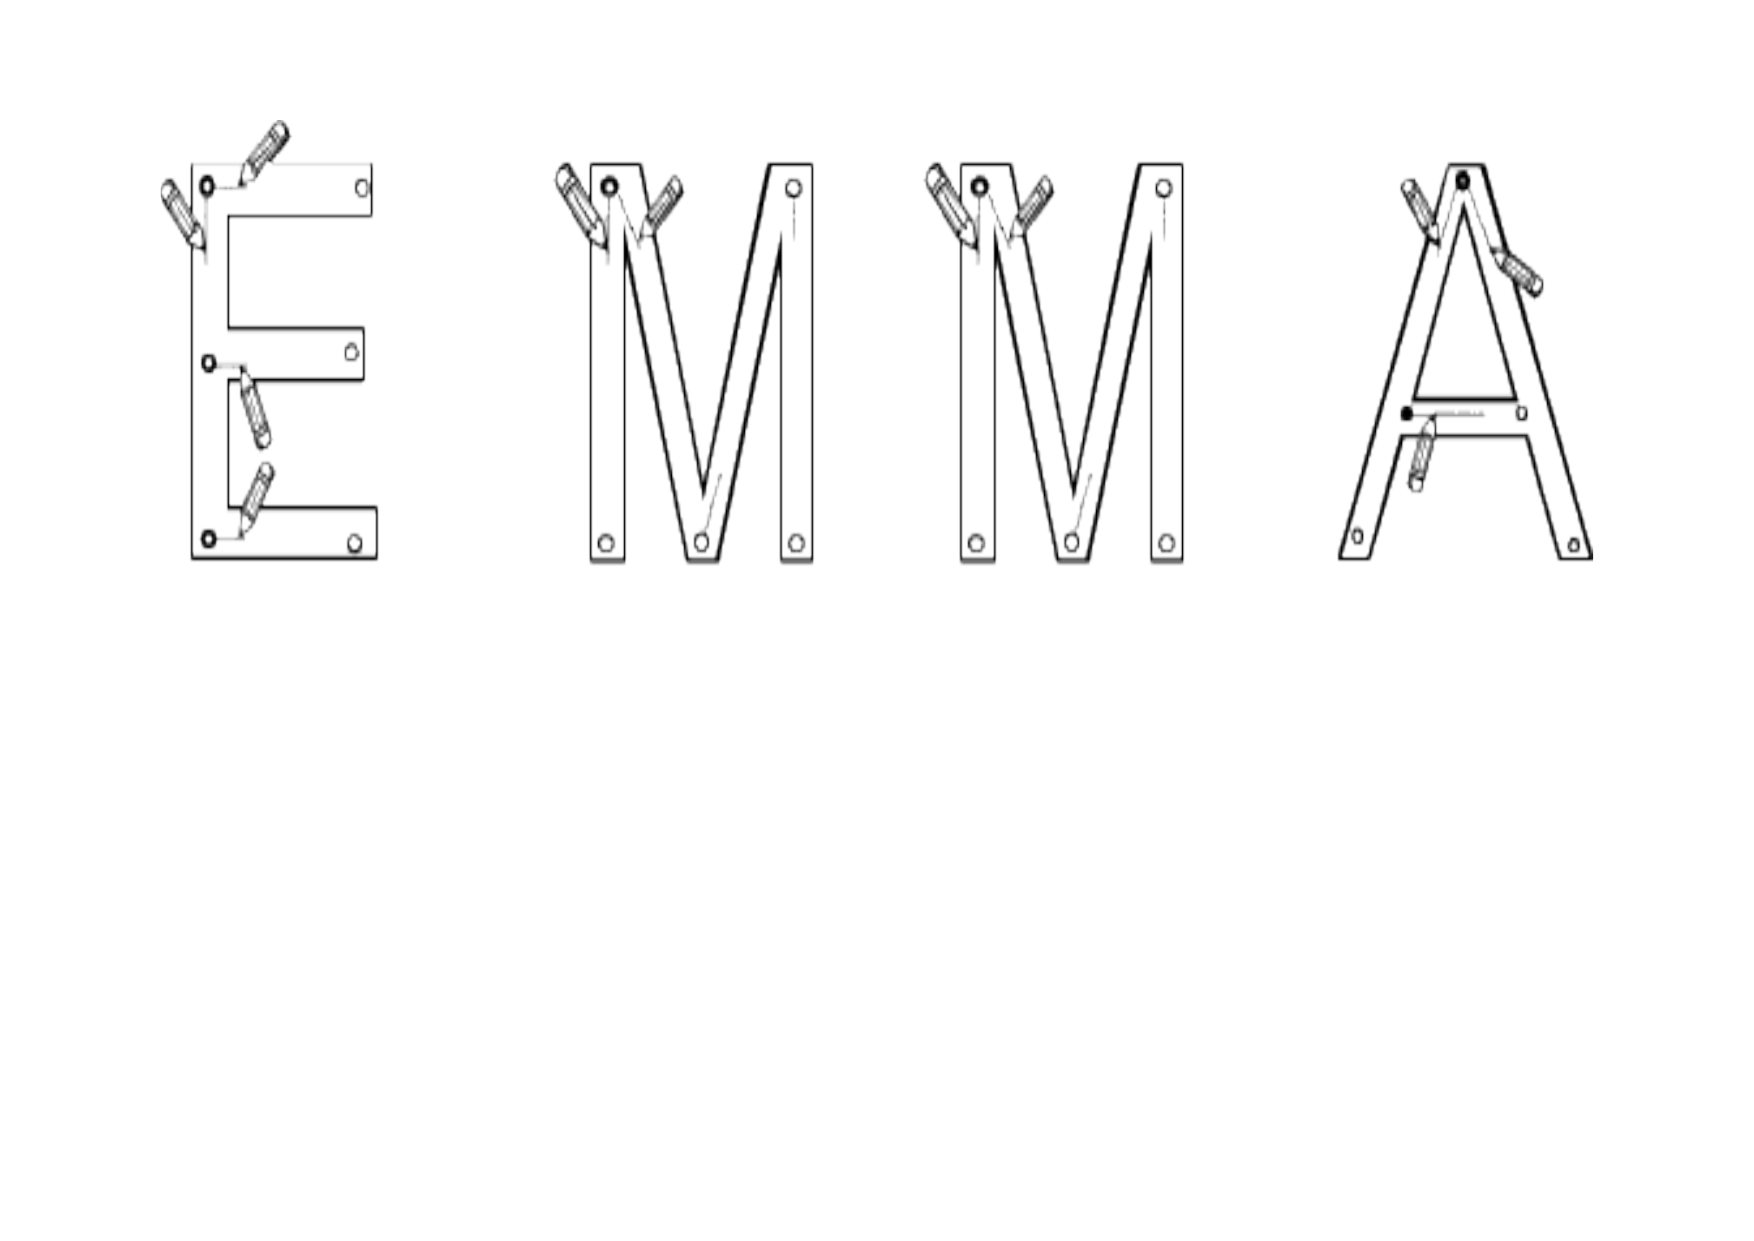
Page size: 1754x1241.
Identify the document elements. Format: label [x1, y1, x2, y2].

picture [160, 120, 1594, 674]
